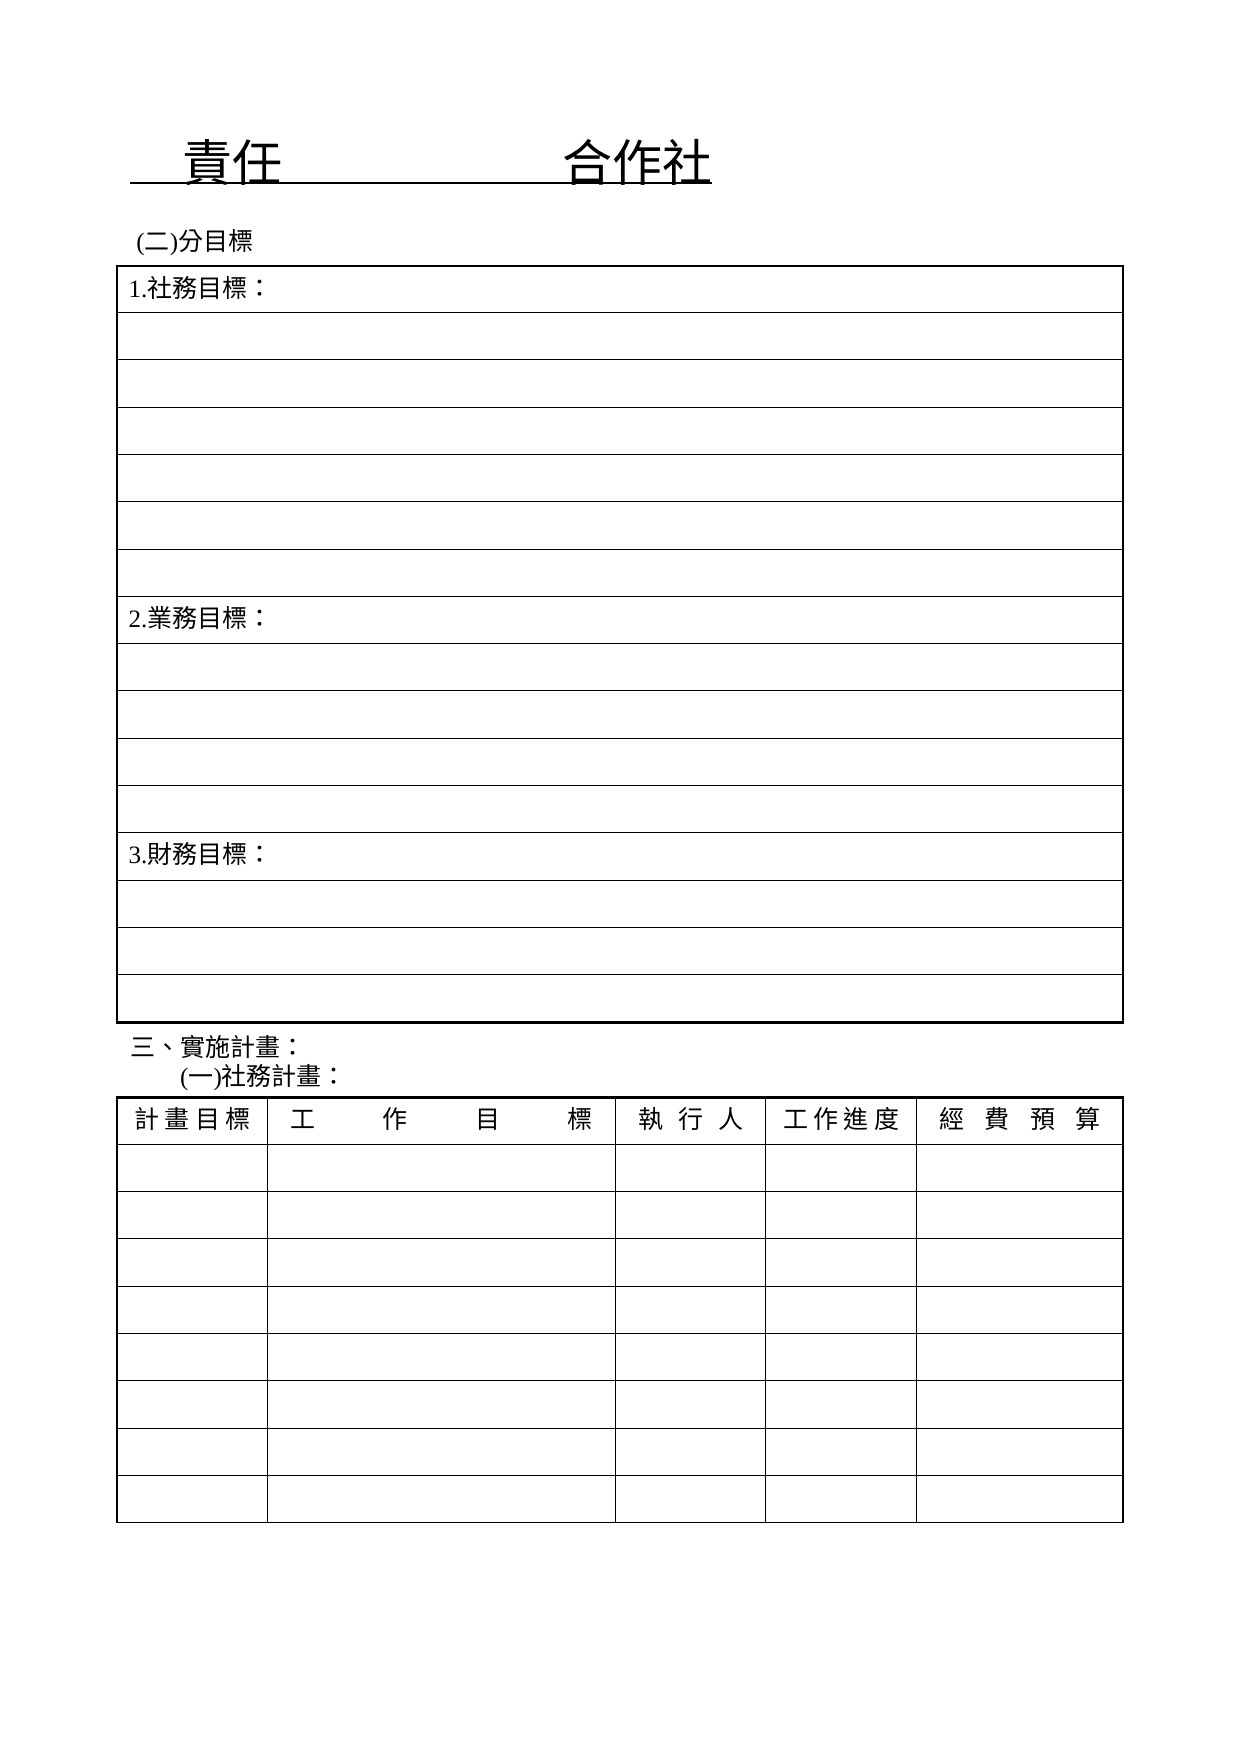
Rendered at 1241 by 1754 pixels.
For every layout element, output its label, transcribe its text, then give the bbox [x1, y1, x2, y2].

table_cell 2.業務目標： [118, 597, 1122, 643]
table_cell [118, 455, 1122, 501]
table_cell [118, 360, 1122, 407]
table_cell [917, 1381, 1122, 1427]
table_cell [118, 1239, 267, 1286]
table_cell [766, 1334, 916, 1380]
table_cell [268, 1334, 615, 1380]
table_cell [268, 1381, 615, 1427]
table_cell [616, 1145, 765, 1191]
table_cell [118, 691, 1122, 738]
table_cell [118, 975, 1122, 1021]
table_cell [917, 1476, 1122, 1522]
table_header 計畫目標 [118, 1099, 267, 1144]
table_cell [118, 408, 1122, 454]
table_cell [118, 1476, 267, 1522]
table_header 工作進度 [766, 1099, 916, 1144]
table_cell [268, 1287, 615, 1333]
table_cell [616, 1476, 765, 1522]
table_cell [917, 1334, 1122, 1380]
table_cell [268, 1239, 615, 1286]
table_cell [118, 739, 1122, 785]
table_cell [118, 1429, 267, 1475]
text (一)社務計畫： [130, 1065, 1110, 1090]
table_cell [118, 928, 1122, 974]
table_cell [917, 1429, 1122, 1475]
table_cell [766, 1381, 916, 1427]
table_cell [118, 1192, 267, 1238]
table_cell [766, 1145, 916, 1191]
table_header 工作目標 [268, 1099, 615, 1144]
table_cell [118, 1381, 267, 1427]
table_cell [616, 1239, 765, 1286]
table_cell 3.財務目標： [118, 833, 1122, 879]
table_cell [118, 1145, 267, 1191]
table_cell [268, 1192, 615, 1238]
table_cell [766, 1239, 916, 1286]
table_cell [766, 1429, 916, 1475]
table_cell [118, 881, 1122, 927]
table_cell [917, 1239, 1122, 1286]
table_header 1.社務目標： [118, 267, 1122, 312]
table_cell [118, 550, 1122, 596]
table_cell [118, 1334, 267, 1380]
table_cell [616, 1287, 765, 1333]
table_cell [118, 644, 1122, 690]
table_cell [118, 502, 1122, 548]
table_cell [616, 1334, 765, 1380]
table_cell [268, 1429, 615, 1475]
table_header 執行人 [616, 1099, 765, 1144]
table_cell [917, 1287, 1122, 1333]
table_cell [118, 786, 1122, 832]
table_cell [917, 1145, 1122, 1191]
table_cell [268, 1145, 615, 1191]
table_cell [616, 1381, 765, 1427]
table_cell [118, 313, 1122, 359]
table_cell [766, 1192, 916, 1238]
text 三、實施計畫： [130, 1024, 1110, 1065]
text (二)分目標 [130, 217, 1110, 258]
table_cell [917, 1192, 1122, 1238]
table_cell [766, 1476, 916, 1522]
table_cell [616, 1192, 765, 1238]
table_cell [616, 1429, 765, 1475]
table_cell [118, 1287, 267, 1333]
table_cell [766, 1287, 916, 1333]
table_cell [268, 1476, 615, 1522]
table_header 經費預算 [917, 1099, 1122, 1144]
